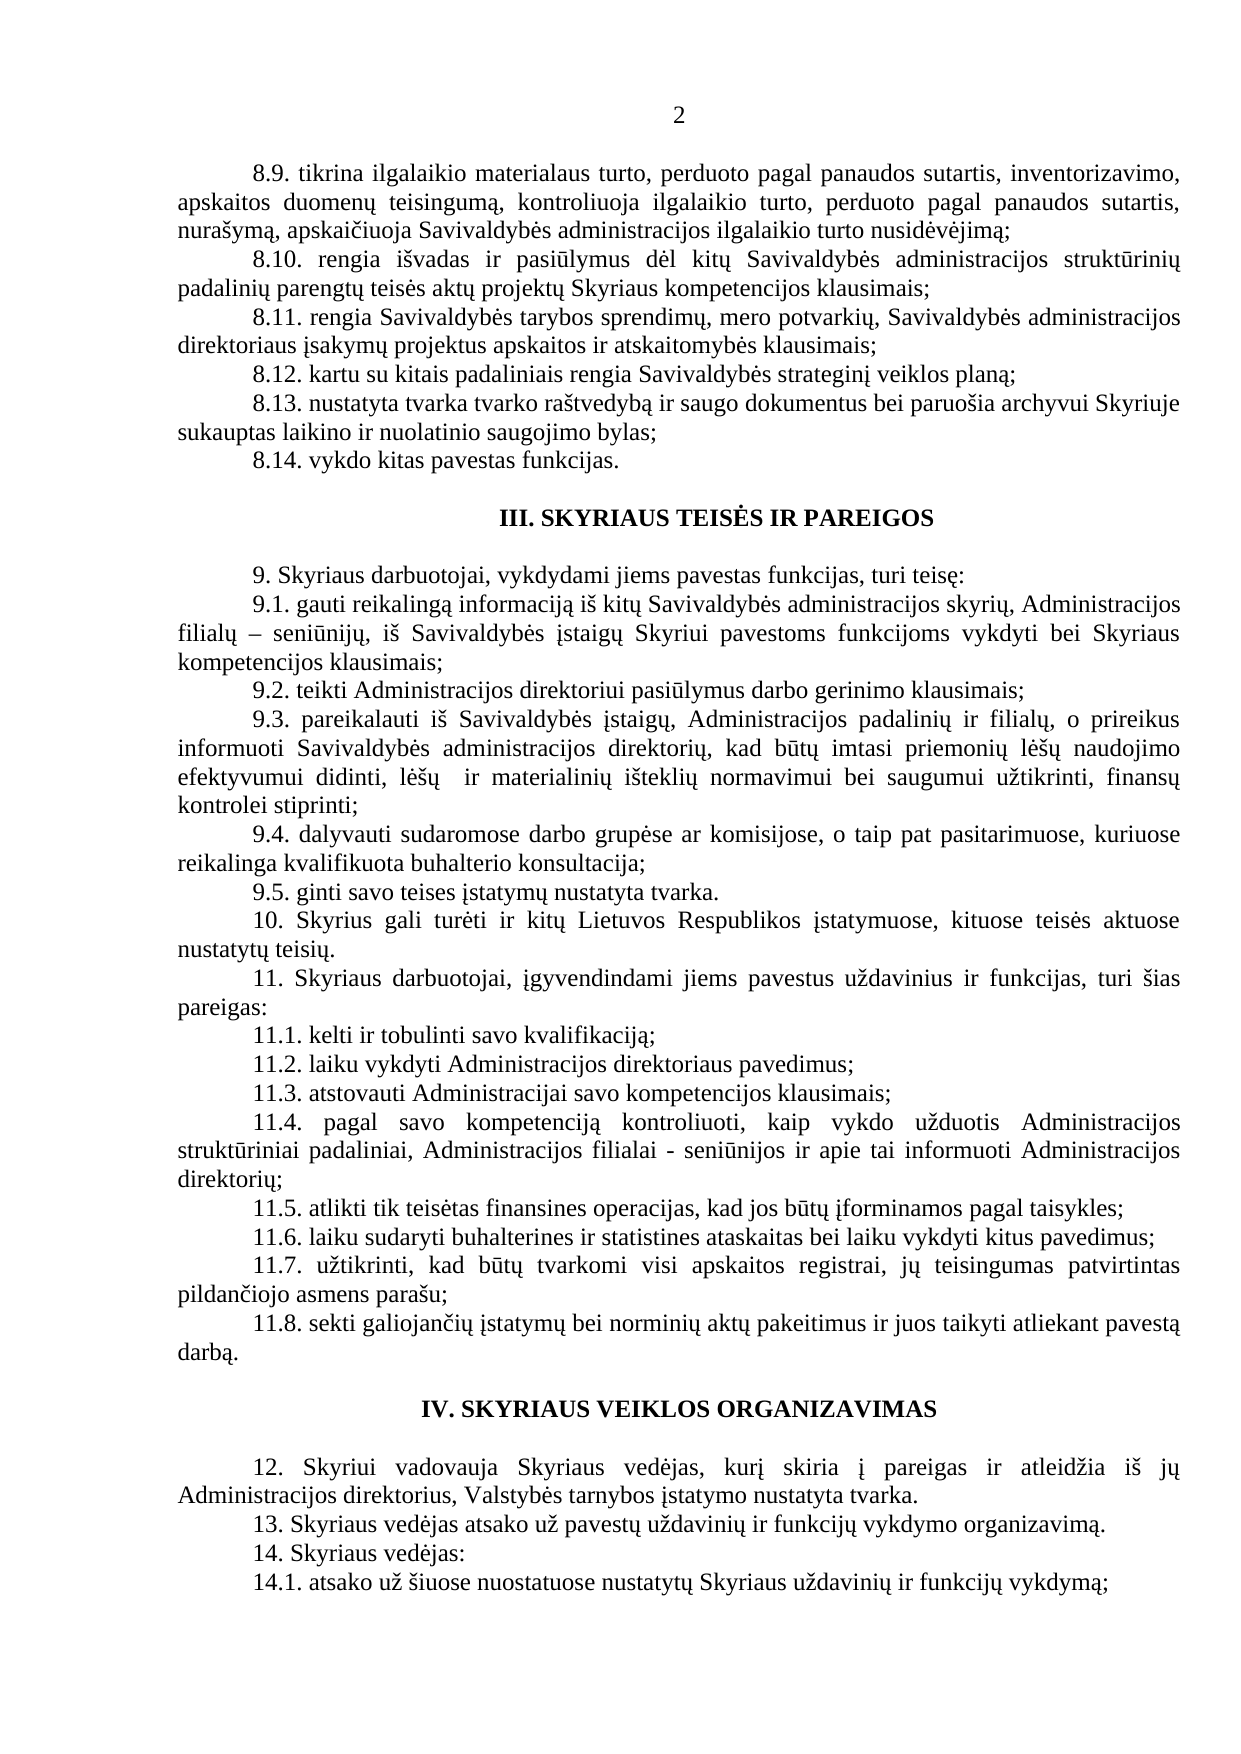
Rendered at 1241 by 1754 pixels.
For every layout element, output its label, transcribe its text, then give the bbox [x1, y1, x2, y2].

text 9.1. gauti reikalingą informaciją iš kitų Savivaldybės administracijos skyrių, Administracijos filialų – seniūnijų, iš Savivaldybės įstaigų Skyriui pavestoms funkcijoms vykdyti bei Skyriaus kompetencijos klausimais; [177, 589, 1181, 675]
text 14.1. atsako už šiuose nuostatuose nustatytų Skyriaus uždavinių ir funkcijų vykdymą; [177, 1567, 1181, 1595]
text 11.4. pagal savo kompetenciją kontroliuoti, kaip vykdo užduotis Administracijos struktūriniai padaliniai, Administracijos filialai - seniūnijos ir apie tai informuoti Administracijos direktorių; [177, 1107, 1181, 1193]
text 9. Skyriaus darbuotojai, vykdydami jiems pavestas funkcijas, turi teisę: [177, 560, 1181, 589]
text 13. Skyriaus vedėjas atsako už pavestų uždavinių ir funkcijų vykdymo organizavimą. [177, 1509, 1181, 1538]
text 9.3. pareikalauti iš Savivaldybės įstaigų, Administracijos padalinių ir filialų, o prireikus informuoti Savivaldybės administracijos direktorių, kad būtų imtasi priemonių lėšų naudojimo efektyvumui didinti, lėšų ir materialinių išteklių normavimui bei saugumui užtikrinti, finansų kontrolei stiprinti; [177, 704, 1181, 819]
text 11.8. sekti galiojančių įstatymų bei norminių aktų pakeitimus ir juos taikyti atliekant pavestą darbą. [177, 1308, 1181, 1365]
text 11.3. atstovauti Administracijai savo kompetencijos klausimais; [177, 1078, 1181, 1107]
text 12. Skyriui vadovauja Skyriaus vedėjas, kurį skiria į pareigas ir atleidžia iš jų Administracijos direktorius, Valstybės tarnybos įstatymo nustatyta tvarka. [177, 1452, 1181, 1509]
text 9.2. teikti Administracijos direktoriui pasiūlymus darbo gerinimo klausimais; [177, 675, 1181, 704]
text 9.4. dalyvauti sudaromose darbo grupėse ar komisijose, o taip pat pasitarimuose, kuriuose reikalinga kvalifikuota buhalterio konsultacija; [177, 819, 1181, 877]
text IV. SKYRIAUS veiklos organizavimas [177, 1394, 1181, 1423]
text III. SKYRIAUS teisės ir pareigos [177, 503, 1181, 532]
text 8.14. vykdo kitas pavestas funkcijas. [177, 445, 1181, 474]
text 8.12. kartu su kitais padaliniais rengia Savivaldybės strateginį veiklos planą; [177, 359, 1181, 388]
text 10. Skyrius gali turėti ir kitų Lietuvos Respublikos įstatymuose, kituose teisės aktuose nustatytų teisių. [177, 905, 1181, 963]
text 8.11. rengia Savivaldybės tarybos sprendimų, mero potvarkių, Savivaldybės administracijos direktoriaus įsakymų projektus apskaitos ir atskaitomybės klausimais; [177, 302, 1181, 359]
text 11.6. laiku sudaryti buhalterines ir statistines ataskaitas bei laiku vykdyti kitus pavedimus; [177, 1222, 1181, 1250]
text 8.9. tikrina ilgalaikio materialaus turto, perduoto pagal panaudos sutartis, inventorizavimo, apskaitos duomenų teisingumą, kontroliuoja ilgalaikio turto, perduoto pagal panaudos sutartis, nurašymą, apskaičiuoja Savivaldybės administracijos ilgalaikio turto nusidėvėjimą; [177, 158, 1181, 244]
text 11.2. laiku vykdyti Administracijos direktoriaus pavedimus; [177, 1049, 1181, 1078]
text 11.7. užtikrinti, kad būtų tvarkomi visi apskaitos registrai, jų teisingumas patvirtintas pildančiojo asmens parašu; [177, 1250, 1181, 1308]
text 14. Skyriaus vedėjas: [177, 1538, 1181, 1567]
text 8.10. rengia išvadas ir pasiūlymus dėl kitų Savivaldybės administracijos struktūrinių padalinių parengtų teisės aktų projektų Skyriaus kompetencijos klausimais; [177, 244, 1181, 302]
text 9.5. ginti savo teises įstatymų nustatyta tvarka. [177, 877, 1181, 905]
text 11.1. kelti ir tobulinti savo kvalifikaciją; [177, 1020, 1181, 1049]
text 8.13. nustatyta tvarka tvarko raštvedybą ir saugo dokumentus bei paruošia archyvui Skyriuje sukauptas laikino ir nuolatinio saugojimo bylas; [177, 388, 1181, 445]
text 11. Skyriaus darbuotojai, įgyvendindami jiems pavestus uždavinius ir funkcijas, turi šias pareigas: [177, 963, 1181, 1020]
text 11.5. atlikti tik teisėtas finansines operacijas, kad jos būtų įforminamos pagal taisykles; [177, 1193, 1181, 1222]
